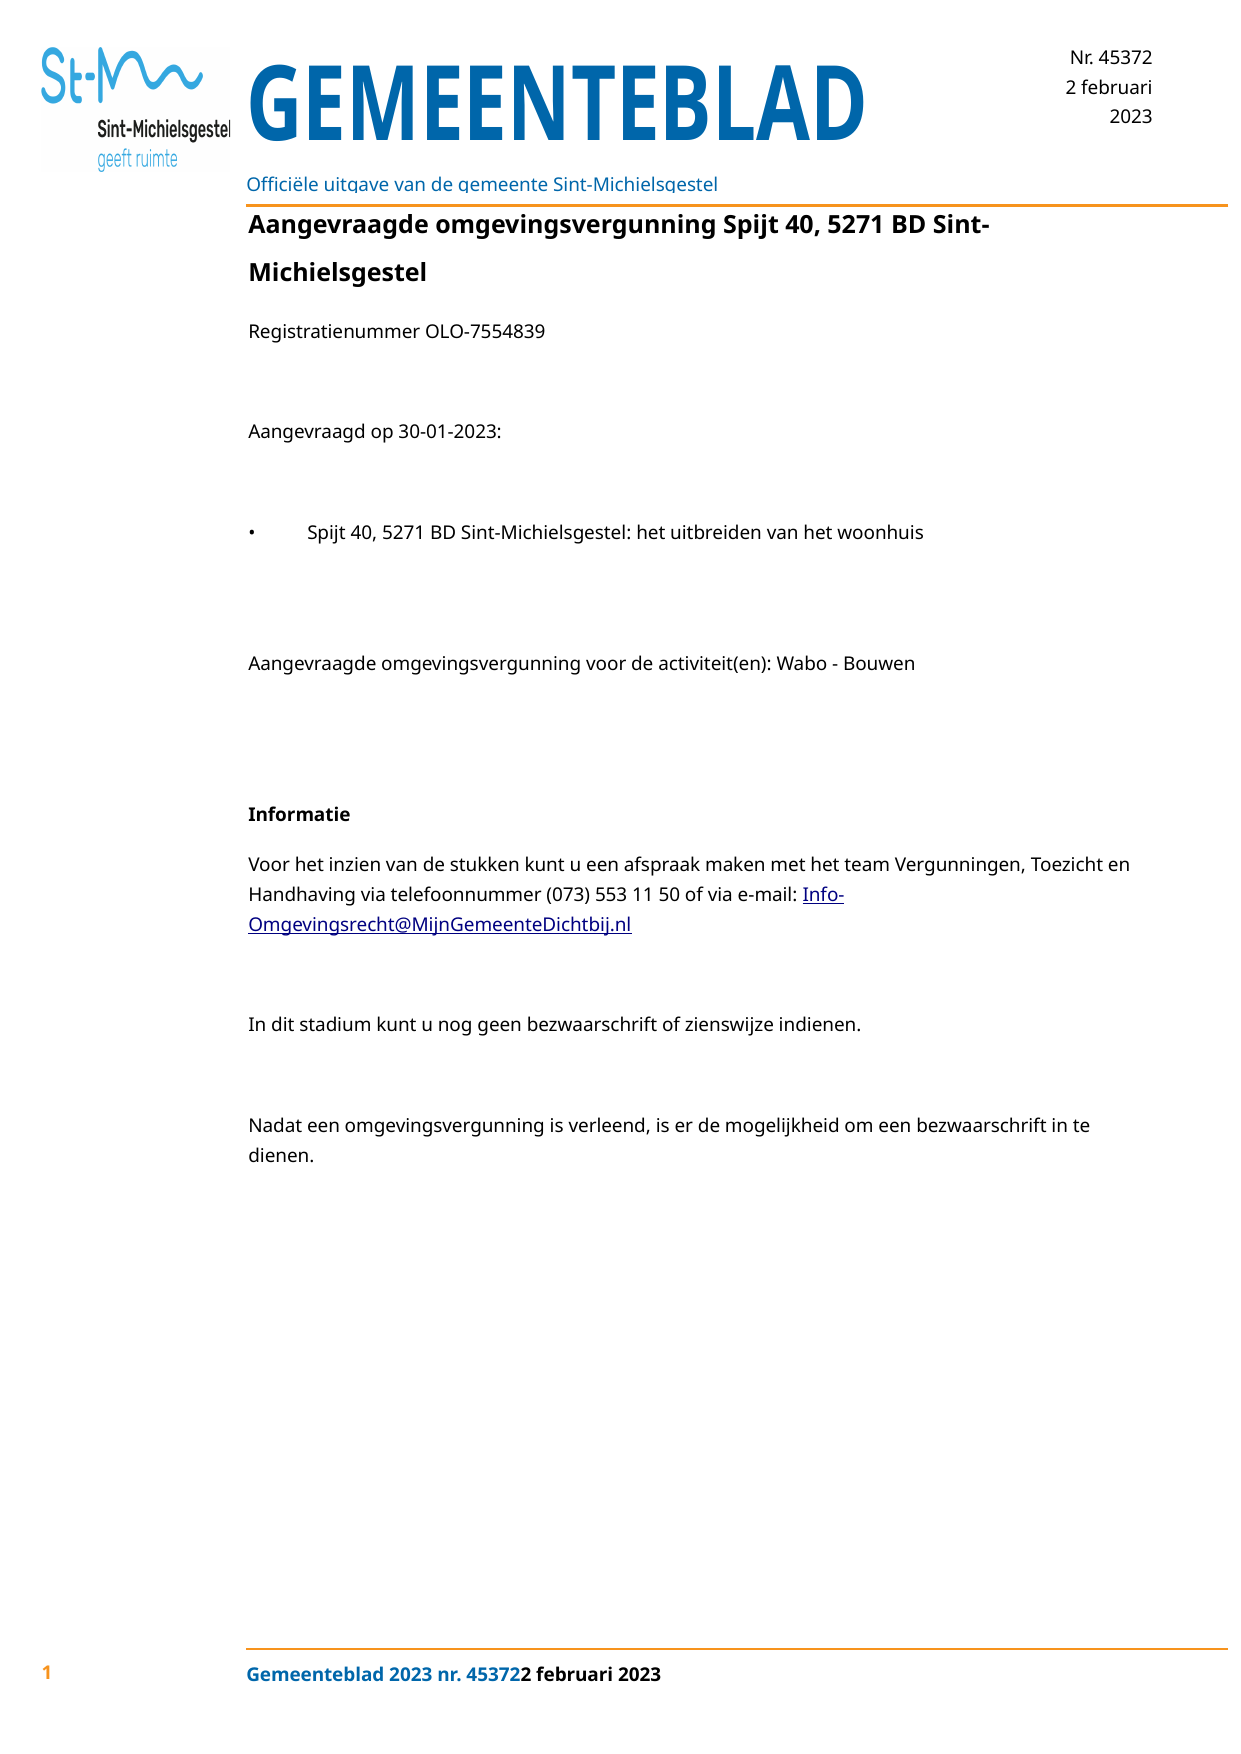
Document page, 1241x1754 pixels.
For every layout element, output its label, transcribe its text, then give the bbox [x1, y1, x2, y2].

picture [41, 47, 231, 172]
text Nadat een omgevingsvergunning is verleend, is er de mogelijkheid om een bezwaarschrift in te dienen. [248, 1112, 1152, 1168]
text Aangevraagde omgevingsvergunning voor de activiteit(en): Wabo - Bouwen [248, 650, 1152, 676]
text Aangevraagd op 30-01-2023: [248, 419, 1152, 444]
text Voor het inzien van de stukken kunt u een afspraak maken met het team Vergunningen, Toezicht en Handhaving via telefoonnummer (073) 553 11 50 of via e-mail: Info-Omgevingsrecht@MijnGemeenteDichtbij.nl [248, 852, 1152, 937]
text Informatie [248, 801, 1152, 827]
text Aangevraagde omgevingsvergunning Spijt 40, 5271 BD Sint-Michielsgestel [248, 207, 1152, 288]
list Spijt 40, 5271 BD Sint-Michielsgestel: het uitbreiden van het woonhuis [248, 519, 1152, 545]
text In dit stadium kunt u nog geen bezwaarschrift of zienswijze indienen. [248, 1012, 1152, 1037]
text Registratienummer OLO-7554839 [248, 318, 1152, 344]
